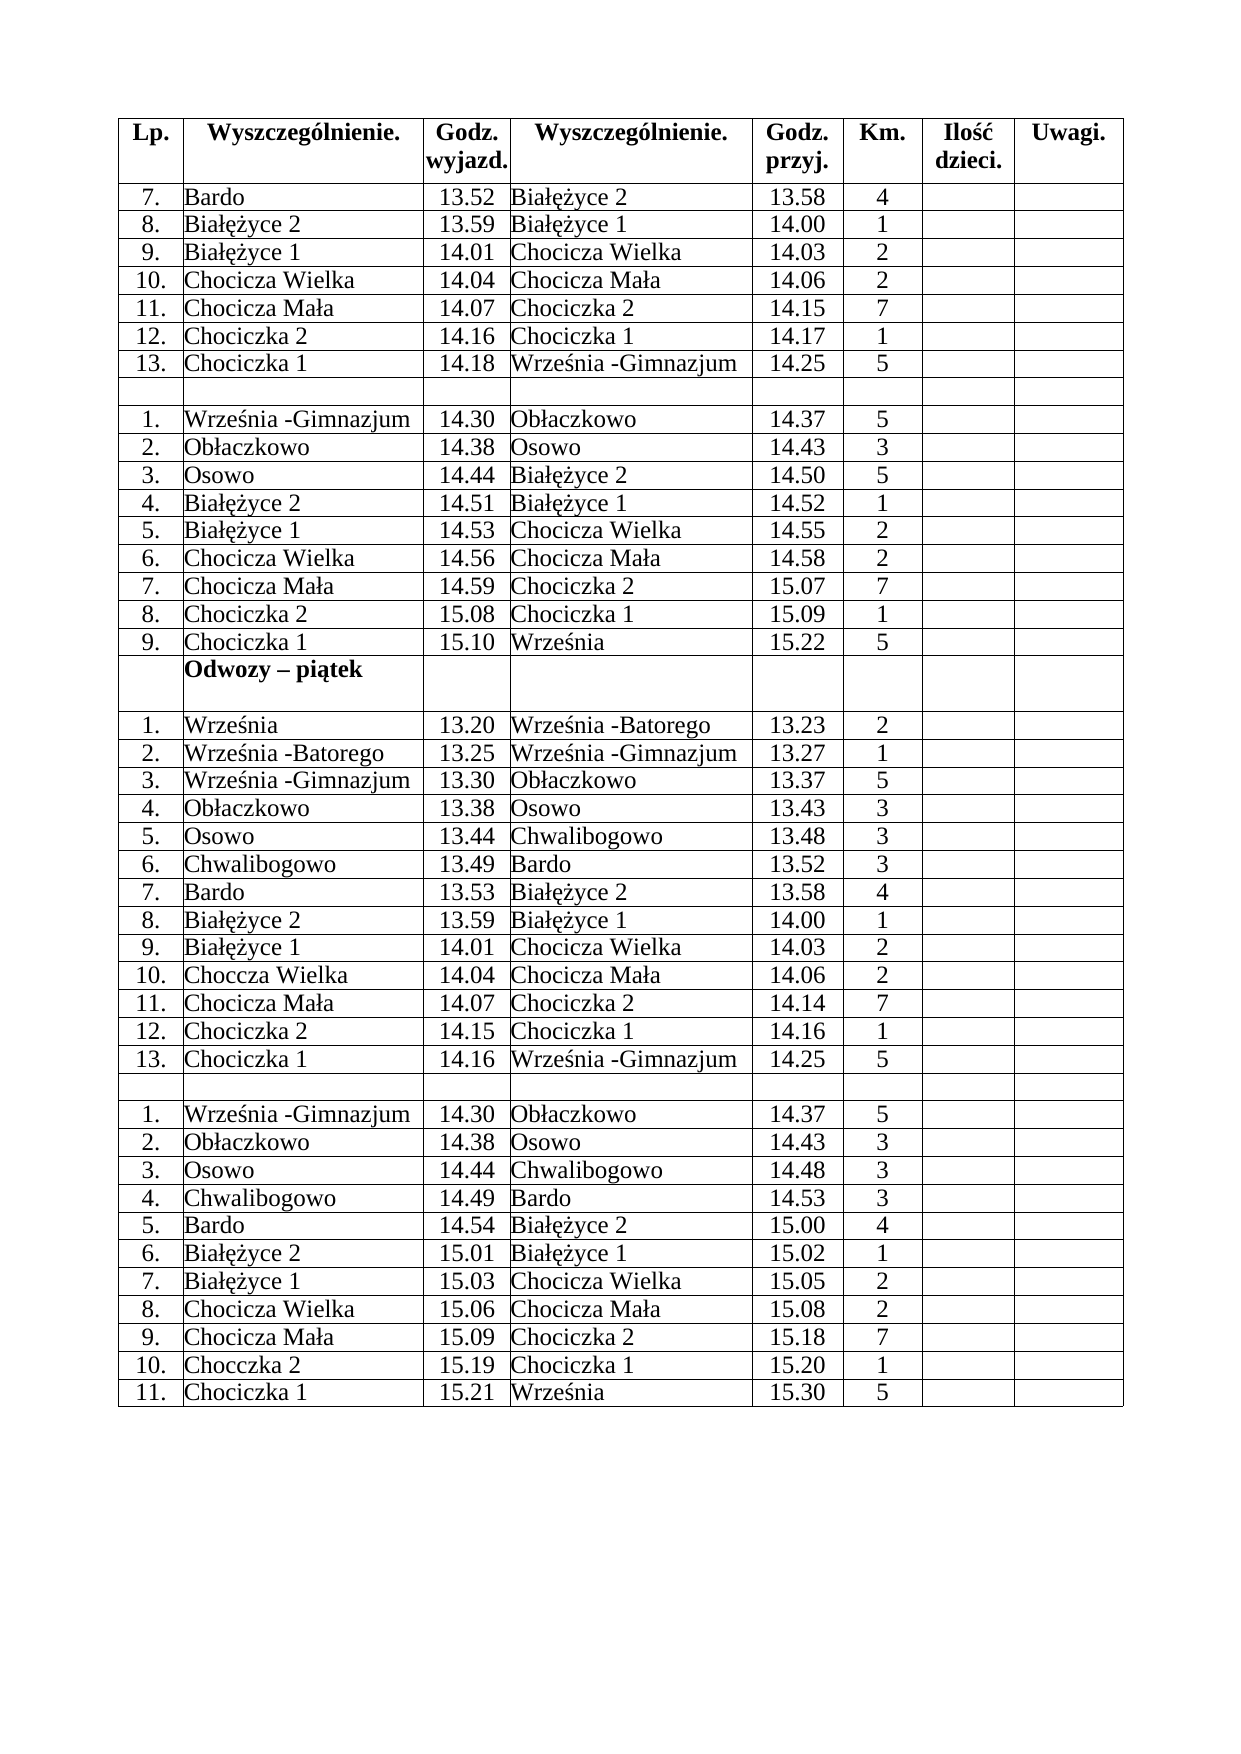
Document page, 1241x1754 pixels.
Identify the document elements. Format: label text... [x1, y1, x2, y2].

table_cell 3 [844, 1157, 922, 1184]
table_cell [1015, 434, 1123, 461]
table_cell 1 [844, 1352, 922, 1378]
table_cell 13.37 [753, 768, 843, 794]
table_cell [923, 490, 1014, 516]
table_cell Obłaczkowo [511, 406, 752, 433]
table_cell 13.59 [424, 907, 510, 933]
table_cell [424, 378, 510, 405]
table_cell 8. [119, 601, 183, 628]
table_cell Białężyce 2 [184, 1240, 423, 1267]
table_cell [1015, 962, 1123, 989]
table_cell 1 [844, 211, 922, 238]
table_cell 13.20 [424, 712, 510, 739]
table_cell 13.58 [753, 879, 843, 906]
table_cell 14.37 [753, 406, 843, 433]
table_cell [923, 712, 1014, 739]
table_cell 14.01 [424, 935, 510, 961]
table_cell [1015, 239, 1123, 266]
table_cell 13.23 [753, 712, 843, 739]
table_cell Chociczka 1 [184, 1380, 423, 1406]
table_cell Chociczka 1 [511, 323, 752, 349]
table_cell [1015, 768, 1123, 794]
table_cell 5 [844, 351, 922, 377]
table_cell 5 [844, 629, 922, 655]
table_cell [511, 656, 752, 711]
table_cell 4 [844, 879, 922, 906]
table_cell 10. [119, 267, 183, 294]
table_cell Obłaczkowo [184, 1129, 423, 1156]
table_cell [923, 1074, 1014, 1100]
table_cell [511, 1074, 752, 1100]
table_cell [923, 1157, 1014, 1184]
table_cell 14.15 [424, 1018, 510, 1045]
table_cell [1015, 490, 1123, 516]
table_cell 9. [119, 935, 183, 961]
table_cell Chwalibogowo [184, 1185, 423, 1212]
table_cell Chocicza Wielka [184, 267, 423, 294]
table_cell Września -Gimnazjum [511, 740, 752, 767]
table_cell [923, 434, 1014, 461]
table_cell 7. [119, 879, 183, 906]
table_cell Białężyce 1 [511, 907, 752, 933]
table_cell 14.53 [753, 1185, 843, 1212]
table_cell 14.49 [424, 1185, 510, 1212]
table_cell Września -Batorego [184, 740, 423, 767]
table_cell [923, 545, 1014, 572]
table_cell 14.00 [753, 211, 843, 238]
table_cell 3 [844, 434, 922, 461]
table_cell 13.44 [424, 823, 510, 850]
table_cell 9. [119, 1324, 183, 1351]
table_cell Białężyce 1 [511, 211, 752, 238]
table_cell [1015, 323, 1123, 349]
table_cell Września -Gimnazjum [184, 1101, 423, 1128]
table_cell [1015, 1018, 1123, 1045]
table_cell Obłaczkowo [511, 768, 752, 794]
table_cell [923, 211, 1014, 238]
table_cell 14.15 [753, 295, 843, 322]
table_cell 2 [844, 1268, 922, 1295]
table_cell Osowo [184, 1157, 423, 1184]
table_cell 13. [119, 1046, 183, 1072]
table_cell 15.07 [753, 573, 843, 600]
table_cell 14.14 [753, 990, 843, 1017]
table_cell Białężyce 2 [511, 184, 752, 210]
table_cell [1015, 1157, 1123, 1184]
table_cell 14.43 [753, 434, 843, 461]
table_cell 1 [844, 1018, 922, 1045]
table_cell 5 [844, 1380, 922, 1406]
table_cell Września -Gimnazjum [511, 351, 752, 377]
table_cell [1015, 1296, 1123, 1323]
table_cell 15.10 [424, 629, 510, 655]
table_cell 14.44 [424, 462, 510, 488]
table_cell 13.49 [424, 851, 510, 878]
table_cell 13. [119, 351, 183, 377]
table_header Lp. [119, 119, 183, 183]
table_cell 14.18 [424, 351, 510, 377]
table_cell Chociczka 2 [511, 990, 752, 1017]
table_cell [923, 1268, 1014, 1295]
table_cell 4. [119, 795, 183, 822]
table_cell 2. [119, 1129, 183, 1156]
table_cell 14.25 [753, 1046, 843, 1072]
table_cell 14.04 [424, 962, 510, 989]
table_cell 12. [119, 323, 183, 349]
table_cell 2. [119, 740, 183, 767]
table_cell 14.48 [753, 1157, 843, 1184]
table_cell 15.05 [753, 1268, 843, 1295]
table_cell [1015, 907, 1123, 933]
table_cell [1015, 378, 1123, 405]
table_cell 7 [844, 990, 922, 1017]
table_cell 14.58 [753, 545, 843, 572]
table_cell 3 [844, 1185, 922, 1212]
table_cell Odwozy – piątek [184, 656, 423, 711]
table_cell [1015, 1213, 1123, 1239]
table_cell [923, 184, 1014, 210]
table_cell [1015, 295, 1123, 322]
table_cell Chociczka 1 [511, 1352, 752, 1378]
table_cell 5. [119, 517, 183, 544]
table_cell 15.09 [753, 601, 843, 628]
table_cell [923, 1324, 1014, 1351]
table_cell 4. [119, 1185, 183, 1212]
table_cell 3. [119, 768, 183, 794]
table_cell [923, 1129, 1014, 1156]
table_header Wyszczególnienie. [184, 119, 423, 183]
table_cell 15.08 [424, 601, 510, 628]
table_cell [1015, 1380, 1123, 1406]
table_cell 15.18 [753, 1324, 843, 1351]
table_cell 14.03 [753, 935, 843, 961]
table_header Wyszczególnienie. [511, 119, 752, 183]
table_cell [923, 1240, 1014, 1267]
table_cell 2 [844, 517, 922, 544]
table_cell 14.30 [424, 1101, 510, 1128]
table_cell [1015, 1324, 1123, 1351]
table_cell [923, 795, 1014, 822]
table_cell 2 [844, 267, 922, 294]
table_cell [923, 740, 1014, 767]
table_cell Chocicza Wielka [511, 239, 752, 266]
table_cell [1015, 629, 1123, 655]
table_cell [1015, 211, 1123, 238]
table_cell Chocicza Mała [511, 545, 752, 572]
table_cell Bardo [184, 879, 423, 906]
table_cell 7 [844, 573, 922, 600]
table_cell 14.06 [753, 267, 843, 294]
table_cell [923, 573, 1014, 600]
table_cell 7 [844, 295, 922, 322]
table_cell Białężyce 1 [184, 935, 423, 961]
table_cell [923, 267, 1014, 294]
table_cell [923, 907, 1014, 933]
table_cell 14.59 [424, 573, 510, 600]
table_cell Bardo [511, 1185, 752, 1212]
table_cell 5 [844, 406, 922, 433]
table_cell [184, 378, 423, 405]
table_cell 3. [119, 1157, 183, 1184]
table_cell Chociczka 1 [511, 601, 752, 628]
table_cell [923, 462, 1014, 488]
table_cell [1015, 935, 1123, 961]
table_cell [923, 323, 1014, 349]
table_cell 1. [119, 1101, 183, 1128]
table_cell 8. [119, 907, 183, 933]
table_cell 14.07 [424, 990, 510, 1017]
table_cell [1015, 545, 1123, 572]
table_cell 14.50 [753, 462, 843, 488]
table_cell Chociczka 2 [511, 573, 752, 600]
table_cell Obłaczkowo [511, 1101, 752, 1128]
table_cell 2 [844, 1296, 922, 1323]
table_cell [1015, 740, 1123, 767]
table_cell 15.01 [424, 1240, 510, 1267]
table_cell [1015, 1074, 1123, 1100]
table_cell Chocicza Mała [184, 573, 423, 600]
table_cell 14.53 [424, 517, 510, 544]
table_cell Osowo [184, 462, 423, 488]
table_cell 1 [844, 1240, 922, 1267]
table_cell 14.30 [424, 406, 510, 433]
table_cell 1. [119, 712, 183, 739]
table_cell [511, 378, 752, 405]
table_cell Bardo [511, 851, 752, 878]
table_cell 2 [844, 545, 922, 572]
table_cell 2 [844, 935, 922, 961]
table_cell 14.07 [424, 295, 510, 322]
table_cell [923, 768, 1014, 794]
table_cell Września -Batorego [511, 712, 752, 739]
table_cell Białężyce 2 [184, 490, 423, 516]
table_cell [424, 656, 510, 711]
table_cell 3 [844, 851, 922, 878]
table_cell 5. [119, 823, 183, 850]
table_cell [424, 1074, 510, 1100]
table_cell 1 [844, 907, 922, 933]
table_cell [119, 378, 183, 405]
table_cell Chociczka 1 [184, 1046, 423, 1072]
table_cell 14.54 [424, 1213, 510, 1239]
table_cell 1 [844, 323, 922, 349]
table_cell [844, 656, 922, 711]
table_cell Chocicza Mała [184, 1324, 423, 1351]
table_cell [923, 601, 1014, 628]
table_cell 10. [119, 962, 183, 989]
table_cell 11. [119, 990, 183, 1017]
table_cell 14.06 [753, 962, 843, 989]
table_cell Osowo [511, 434, 752, 461]
table_cell Białężyce 2 [184, 907, 423, 933]
table_cell 8. [119, 1296, 183, 1323]
table_cell 5 [844, 768, 922, 794]
table_cell 13.25 [424, 740, 510, 767]
table_header Km. [844, 119, 922, 183]
table_cell 3 [844, 795, 922, 822]
table_header Godz. przyj. [753, 119, 843, 183]
table_cell [923, 517, 1014, 544]
table_cell 14.04 [424, 267, 510, 294]
table_cell [1015, 462, 1123, 488]
table_cell 10. [119, 1352, 183, 1378]
table_cell Obłaczkowo [184, 795, 423, 822]
table_cell 1 [844, 740, 922, 767]
table_cell 15.30 [753, 1380, 843, 1406]
table_cell 2 [844, 712, 922, 739]
table_cell [923, 1296, 1014, 1323]
table_cell 15.06 [424, 1296, 510, 1323]
table_cell 7. [119, 573, 183, 600]
table_cell 8. [119, 211, 183, 238]
table_cell 15.21 [424, 1380, 510, 1406]
table_cell 14.00 [753, 907, 843, 933]
table_cell 13.30 [424, 768, 510, 794]
table_cell 15.20 [753, 1352, 843, 1378]
table_cell 6. [119, 545, 183, 572]
table_cell [923, 851, 1014, 878]
table_cell 3 [844, 1129, 922, 1156]
table_cell [923, 406, 1014, 433]
table_cell 5 [844, 1101, 922, 1128]
table_cell 13.38 [424, 795, 510, 822]
table_cell 14.52 [753, 490, 843, 516]
table_cell Września [511, 629, 752, 655]
table_cell 14.03 [753, 239, 843, 266]
table_cell Osowo [511, 1129, 752, 1156]
table_cell 11. [119, 295, 183, 322]
table_cell Chociczka 2 [184, 1018, 423, 1045]
table_cell 13.43 [753, 795, 843, 822]
table_cell [923, 1213, 1014, 1239]
table_cell [923, 962, 1014, 989]
table_cell Chwalibogowo [184, 851, 423, 878]
table_cell [1015, 795, 1123, 822]
table_cell Chocicza Mała [511, 1296, 752, 1323]
table_cell [923, 1380, 1014, 1406]
table_cell [1015, 1129, 1123, 1156]
table_cell [923, 1352, 1014, 1378]
table_cell Białężyce 1 [511, 490, 752, 516]
table_cell [1015, 851, 1123, 878]
table_cell Białężyce 2 [184, 211, 423, 238]
table_cell Chwalibogowo [511, 823, 752, 850]
table_cell 15.00 [753, 1213, 843, 1239]
table_cell 5 [844, 462, 922, 488]
table_cell [1015, 1101, 1123, 1128]
table_cell 14.38 [424, 434, 510, 461]
table_cell 14.43 [753, 1129, 843, 1156]
table_cell [844, 1074, 922, 1100]
table_cell 2. [119, 434, 183, 461]
table_cell [1015, 1185, 1123, 1212]
table_cell 5. [119, 1213, 183, 1239]
table_cell [923, 1018, 1014, 1045]
table_cell 13.48 [753, 823, 843, 850]
table_cell Chociczka 1 [511, 1018, 752, 1045]
table_cell 14.16 [753, 1018, 843, 1045]
table_cell [1015, 1352, 1123, 1378]
table_cell Białężyce 1 [184, 239, 423, 266]
table_cell [1015, 990, 1123, 1017]
table_cell [923, 1101, 1014, 1128]
table_cell [1015, 879, 1123, 906]
table_cell [753, 656, 843, 711]
table_cell Chocczka 2 [184, 1352, 423, 1378]
table_cell 2 [844, 239, 922, 266]
table_cell 4. [119, 490, 183, 516]
table_cell [1015, 1240, 1123, 1267]
table_cell 13.59 [424, 211, 510, 238]
table_cell Bardo [184, 184, 423, 210]
table_cell 15.09 [424, 1324, 510, 1351]
table_cell Choccza Wielka [184, 962, 423, 989]
table_cell Chociczka 1 [184, 351, 423, 377]
table_cell 14.44 [424, 1157, 510, 1184]
table_cell 15.19 [424, 1352, 510, 1378]
table_cell [1015, 406, 1123, 433]
table_cell 7. [119, 1268, 183, 1295]
table_cell Września -Gimnazjum [184, 406, 423, 433]
table_cell Chocicza Mała [511, 962, 752, 989]
table_cell 3 [844, 823, 922, 850]
table_cell 14.37 [753, 1101, 843, 1128]
table_cell [923, 823, 1014, 850]
table_cell 14.38 [424, 1129, 510, 1156]
table_cell Białężyce 1 [184, 517, 423, 544]
table_cell 13.52 [424, 184, 510, 210]
table_cell 4 [844, 1213, 922, 1239]
table_cell 14.16 [424, 1046, 510, 1072]
table_cell 12. [119, 1018, 183, 1045]
table_cell 15.02 [753, 1240, 843, 1267]
table_cell 13.58 [753, 184, 843, 210]
table_cell 15.08 [753, 1296, 843, 1323]
table_cell Chociczka 2 [184, 323, 423, 349]
table_cell 14.56 [424, 545, 510, 572]
table_cell [923, 879, 1014, 906]
table_cell 9. [119, 629, 183, 655]
table_cell [1015, 517, 1123, 544]
table_header Uwagi. [1015, 119, 1123, 183]
table_cell [923, 1046, 1014, 1072]
table_cell 13.52 [753, 851, 843, 878]
table_cell [923, 656, 1014, 711]
table_cell Września [511, 1380, 752, 1406]
table_cell Osowo [511, 795, 752, 822]
table_cell Września -Gimnazjum [511, 1046, 752, 1072]
table_cell [1015, 184, 1123, 210]
table_cell [923, 629, 1014, 655]
table_cell 14.17 [753, 323, 843, 349]
table_cell 13.53 [424, 879, 510, 906]
table_cell 1 [844, 601, 922, 628]
table_cell [844, 378, 922, 405]
table_cell Obłaczkowo [184, 434, 423, 461]
table_cell Chociczka 2 [511, 295, 752, 322]
table_cell Białężyce 2 [511, 1213, 752, 1239]
table_cell [923, 295, 1014, 322]
table_cell [184, 1074, 423, 1100]
table_cell 6. [119, 1240, 183, 1267]
table_cell 9. [119, 239, 183, 266]
table_cell [1015, 823, 1123, 850]
table_cell Białężyce 1 [511, 1240, 752, 1267]
table_cell Chocicza Mała [184, 295, 423, 322]
table_cell Września [184, 712, 423, 739]
table_cell Białężyce 2 [511, 879, 752, 906]
table_cell 14.01 [424, 239, 510, 266]
table_cell Osowo [184, 823, 423, 850]
table_cell 13.27 [753, 740, 843, 767]
table_cell 14.55 [753, 517, 843, 544]
table_cell 15.22 [753, 629, 843, 655]
table_cell [753, 1074, 843, 1100]
table_cell [1015, 267, 1123, 294]
table_cell Chocicza Wielka [511, 517, 752, 544]
table_cell [1015, 351, 1123, 377]
table_cell Chocicza Wielka [511, 1268, 752, 1295]
table_cell [1015, 656, 1123, 711]
table_cell Chocicza Wielka [511, 935, 752, 961]
table_cell Chocicza Mała [511, 267, 752, 294]
table_cell 1. [119, 406, 183, 433]
table_cell [923, 935, 1014, 961]
table_cell 6. [119, 851, 183, 878]
table_cell 11. [119, 1380, 183, 1406]
table_cell Chocicza Wielka [184, 545, 423, 572]
table_cell [923, 1185, 1014, 1212]
table_cell 14.51 [424, 490, 510, 516]
table_cell 15.03 [424, 1268, 510, 1295]
table_cell 14.25 [753, 351, 843, 377]
table_cell 7. [119, 184, 183, 210]
table_cell Września -Gimnazjum [184, 768, 423, 794]
table_cell [1015, 1046, 1123, 1072]
table_cell 1 [844, 490, 922, 516]
table_cell 4 [844, 184, 922, 210]
table_cell 5 [844, 1046, 922, 1072]
table_cell [923, 990, 1014, 1017]
table_cell [753, 378, 843, 405]
table_cell [119, 656, 183, 711]
table_cell Chocicza Mała [184, 990, 423, 1017]
table_cell Chociczka 1 [184, 629, 423, 655]
table_cell 14.16 [424, 323, 510, 349]
table_cell [119, 1074, 183, 1100]
table_cell Białężyce 1 [184, 1268, 423, 1295]
table_cell Białężyce 2 [511, 462, 752, 488]
table_cell Chocicza Wielka [184, 1296, 423, 1323]
table_cell Chociczka 2 [184, 601, 423, 628]
table_cell [923, 378, 1014, 405]
table_cell [923, 351, 1014, 377]
table_header Ilość dzieci. [923, 119, 1014, 183]
table_cell [1015, 573, 1123, 600]
table_cell [1015, 1268, 1123, 1295]
table_cell 3. [119, 462, 183, 488]
table_cell Chociczka 2 [511, 1324, 752, 1351]
table_cell [1015, 601, 1123, 628]
table_cell 2 [844, 962, 922, 989]
table_cell Bardo [184, 1213, 423, 1239]
table_cell 7 [844, 1324, 922, 1351]
table_cell Chwalibogowo [511, 1157, 752, 1184]
table_cell [923, 239, 1014, 266]
table_header Godz. wyjazd. [424, 119, 510, 183]
table_cell [1015, 712, 1123, 739]
